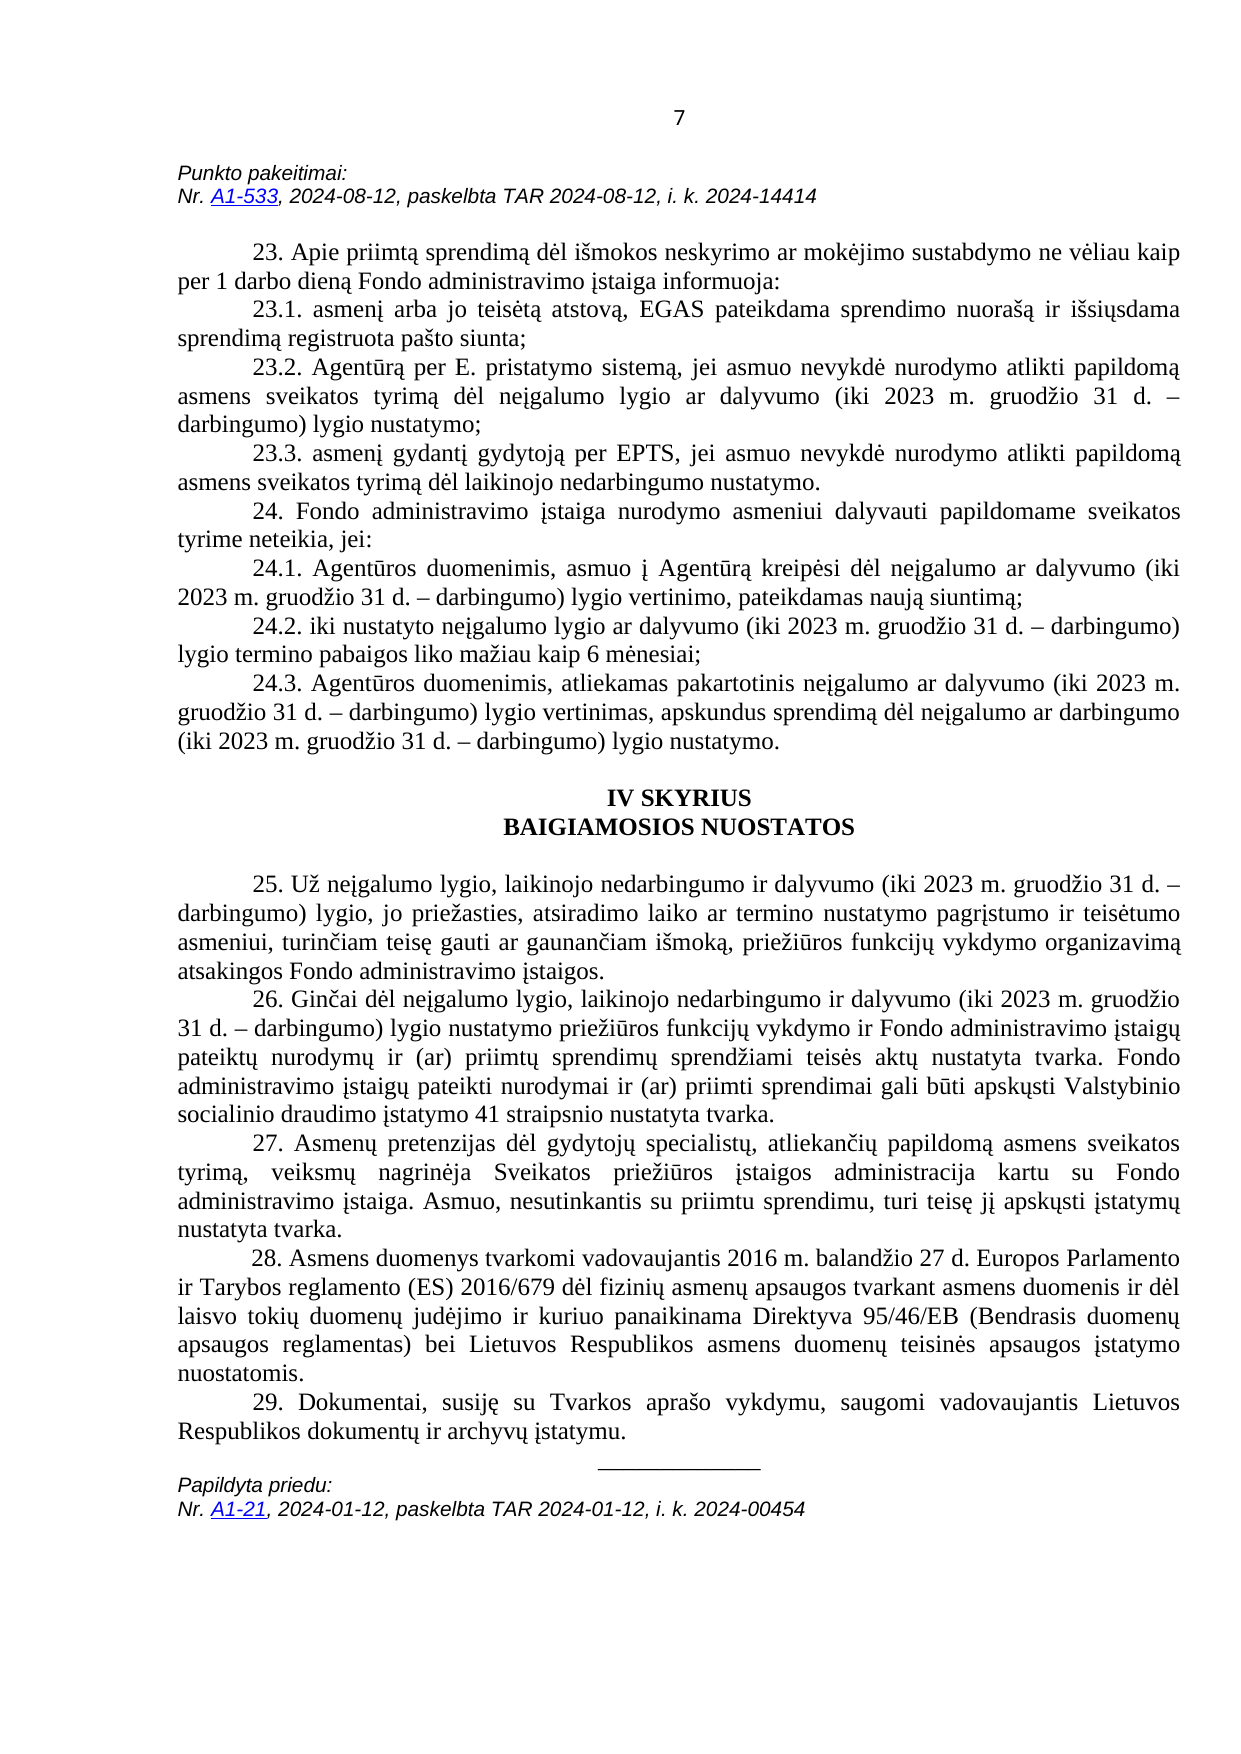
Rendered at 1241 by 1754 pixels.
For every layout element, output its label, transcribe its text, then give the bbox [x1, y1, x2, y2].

text Papildyta priedu: [177, 1473, 1181, 1497]
text Punkto pakeitimai: [177, 160, 1181, 184]
text 26. Ginčai dėl neįgalumo lygio, laikinojo nedarbingumo ir dalyvumo (iki 2023 m. gruodžio 31 d. – darbingumo) lygio nustatymo priežiūros funkcijų vykdymo ir Fondo administravimo įstaigų pateiktų nurodymų ir (ar) priimtų sprendimų sprendžiami teisės aktų nustatyta tvarka. Fondo administravimo įstaigų pateikti nurodymai ir (ar) priimti sprendimai gali būti apskųsti Valstybinio socialinio draudimo įstatymo 41 straipsnio nustatyta tvarka. [177, 984, 1181, 1128]
text Nr. A1-21, 2024-01-12, paskelbta TAR 2024-01-12, i. k. 2024-00454 [177, 1497, 1181, 1521]
text 24.1. Agentūros duomenimis, asmuo į Agentūrą kreipėsi dėl neįgalumo ar dalyvumo (iki 2023 m. gruodžio 31 d. – darbingumo) lygio vertinimo, pateikdamas naują siuntimą; [177, 553, 1181, 611]
text 23.1. asmenį arba jo teisėtą atstovą, EGAS pateikdama sprendimo nuorašą ir išsiųsdama sprendimą registruota pašto siunta; [177, 294, 1181, 352]
text 28. Asmens duomenys tvarkomi vadovaujantis 2016 m. balandžio 27 d. Europos Parlamento ir Tarybos reglamento (ES) 2016/679 dėl fizinių asmenų apsaugos tvarkant asmens duomenis ir dėl laisvo tokių duomenų judėjimo ir kuriuo panaikinama Direktyva 95/46/EB (Bendrasis duomenų apsaugos reglamentas) bei Lietuvos Respublikos asmens duomenų teisinės apsaugos įstatymo nuostatomis. [177, 1243, 1181, 1387]
text 24.2. iki nustatyto neįgalumo lygio ar dalyvumo (iki 2023 m. gruodžio 31 d. – darbingumo) lygio termino pabaigos liko mažiau kaip 6 mėnesiai; [177, 611, 1181, 668]
text 24. Fondo administravimo įstaiga nurodymo asmeniui dalyvauti papildomame sveikatos tyrime neteikia, jei: [177, 496, 1181, 553]
text 25. Už neįgalumo lygio, laikinojo nedarbingumo ir dalyvumo (iki 2023 m. gruodžio 31 d. – darbingumo) lygio, jo priežasties, atsiradimo laiko ar termino nustatymo pagrįstumo ir teisėtumo asmeniui, turinčiam teisę gauti ar gaunančiam išmoką, priežiūros funkcijų vykdymo organizavimą atsakingos Fondo administravimo įstaigos. [177, 869, 1181, 984]
text 23. Apie priimtą sprendimą dėl išmokos neskyrimo ar mokėjimo sustabdymo ne vėliau kaip per 1 darbo dieną Fondo administravimo įstaiga informuoja: [177, 237, 1181, 294]
text 23.3. asmenį gydantį gydytoją per EPTS, jei asmuo nevykdė nurodymo atlikti papildomą asmens sveikatos tyrimą dėl laikinojo nedarbingumo nustatymo. [177, 438, 1181, 496]
text Nr. A1-533, 2024-08-12, paskelbta TAR 2024-08-12, i. k. 2024-14414 [177, 184, 1181, 208]
text 29. Dokumentai, susiję su Tvarkos aprašo vykdymu, saugomi vadovaujantis Lietuvos Respublikos dokumentų ir archyvų įstatymu. [177, 1387, 1181, 1444]
text _____________ [177, 1444, 1181, 1473]
text 23.2. Agentūrą per E. pristatymo sistemą, jei asmuo nevykdė nurodymo atlikti papildomą asmens sveikatos tyrimą dėl neįgalumo lygio ar dalyvumo (iki 2023 m. gruodžio 31 d. – darbingumo) lygio nustatymo; [177, 352, 1181, 438]
text 24.3. Agentūros duomenimis, atliekamas pakartotinis neįgalumo ar dalyvumo (iki 2023 m. gruodžio 31 d. – darbingumo) lygio vertinimas, apskundus sprendimą dėl neįgalumo ar darbingumo (iki 2023 m. gruodžio 31 d. – darbingumo) lygio nustatymo. [177, 668, 1181, 754]
text 27. Asmenų pretenzijas dėl gydytojų specialistų, atliekančių papildomą asmens sveikatos tyrimą, veiksmų nagrinėja Sveikatos priežiūros įstaigos administracija kartu su Fondo administravimo įstaiga. Asmuo, nesutinkantis su priimtu sprendimu, turi teisę jį apskųsti įstatymų nustatyta tvarka. [177, 1128, 1181, 1243]
text BAIGIAMOSIOS NUOSTATOS [177, 812, 1181, 841]
text IV SKYRIUS [177, 783, 1181, 812]
